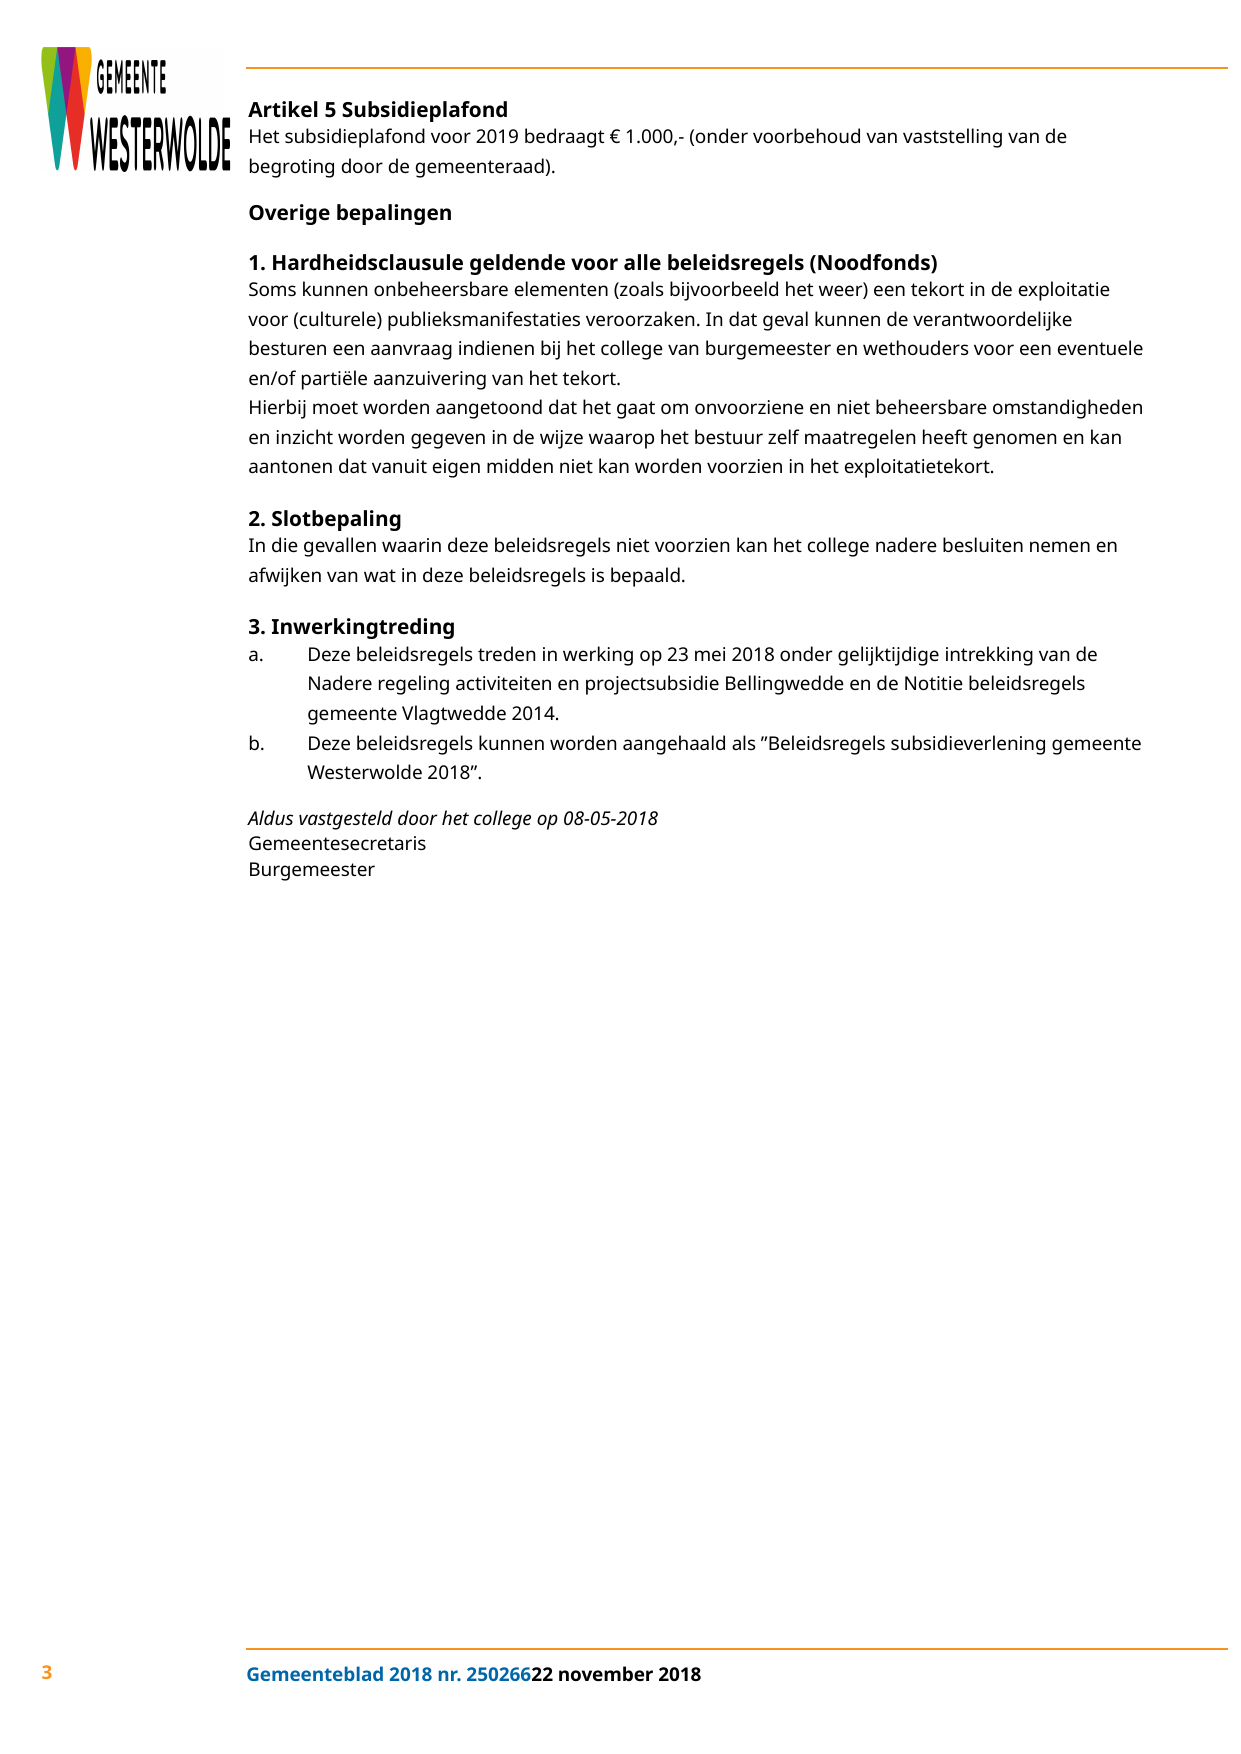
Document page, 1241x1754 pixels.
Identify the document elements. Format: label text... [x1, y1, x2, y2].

text Burgemeester [248, 856, 1152, 882]
text Artikel 5 Subsidieplafond [248, 95, 1152, 123]
text Soms kunnen onbeheersbare elementen (zoals bijvoorbeeld het weer) een tekort in de exploitatie voor (culturele) publieksmanifestaties veroorzaken. In dat geval kunnen de verantwoordelijke besturen een aanvraag indienen bij het college van burgemeester en wethouders voor een eventuele en/of partiële aanzuivering van het tekort. [248, 276, 1152, 391]
text Het subsidieplafond voor 2019 bedraagt € 1.000,- (onder voorbehoud van vaststelling van de begroting door de gemeenteraad). [248, 123, 1152, 178]
text 2. Slotbepaling [248, 504, 1152, 532]
text 1. Hardheidsclausule geldende voor alle beleidsregels (Noodfonds) [248, 248, 1152, 276]
picture [41, 47, 231, 172]
text Hierbij moet worden aangetoond dat het gaat om onvoorziene en niet beheersbare omstandigheden en inzicht worden gegeven in de wijze waarop het bestuur zelf maatregelen heeft genomen en kan aantonen dat vanuit eigen midden niet kan worden voorzien in het exploitatietekort. [248, 394, 1152, 479]
list Deze beleidsregels treden in werking op 23 mei 2018 onder gelijktijdige intrekking van de Nadere regeling activiteiten en projectsubsidie Bellingwedde en de Notitie beleidsregels gemeente Vlagtwedde 2014. [248, 641, 1152, 726]
text In die gevallen waarin deze beleidsregels niet voorzien kan het college nadere besluiten nemen en afwijken van wat in deze beleidsregels is bepaald. [248, 532, 1152, 588]
text Overige bepalingen [248, 198, 1152, 227]
text 3. Inwerkingtreding [248, 612, 1152, 641]
text Aldus vastgesteld door het college op 08-05-2018 [248, 805, 1152, 831]
list Deze beleidsregels kunnen worden aangehaald als ”Beleidsregels subsidieverlening gemeente Westerwolde 2018”. [248, 730, 1152, 785]
text Gemeentesecretaris [248, 831, 1152, 856]
